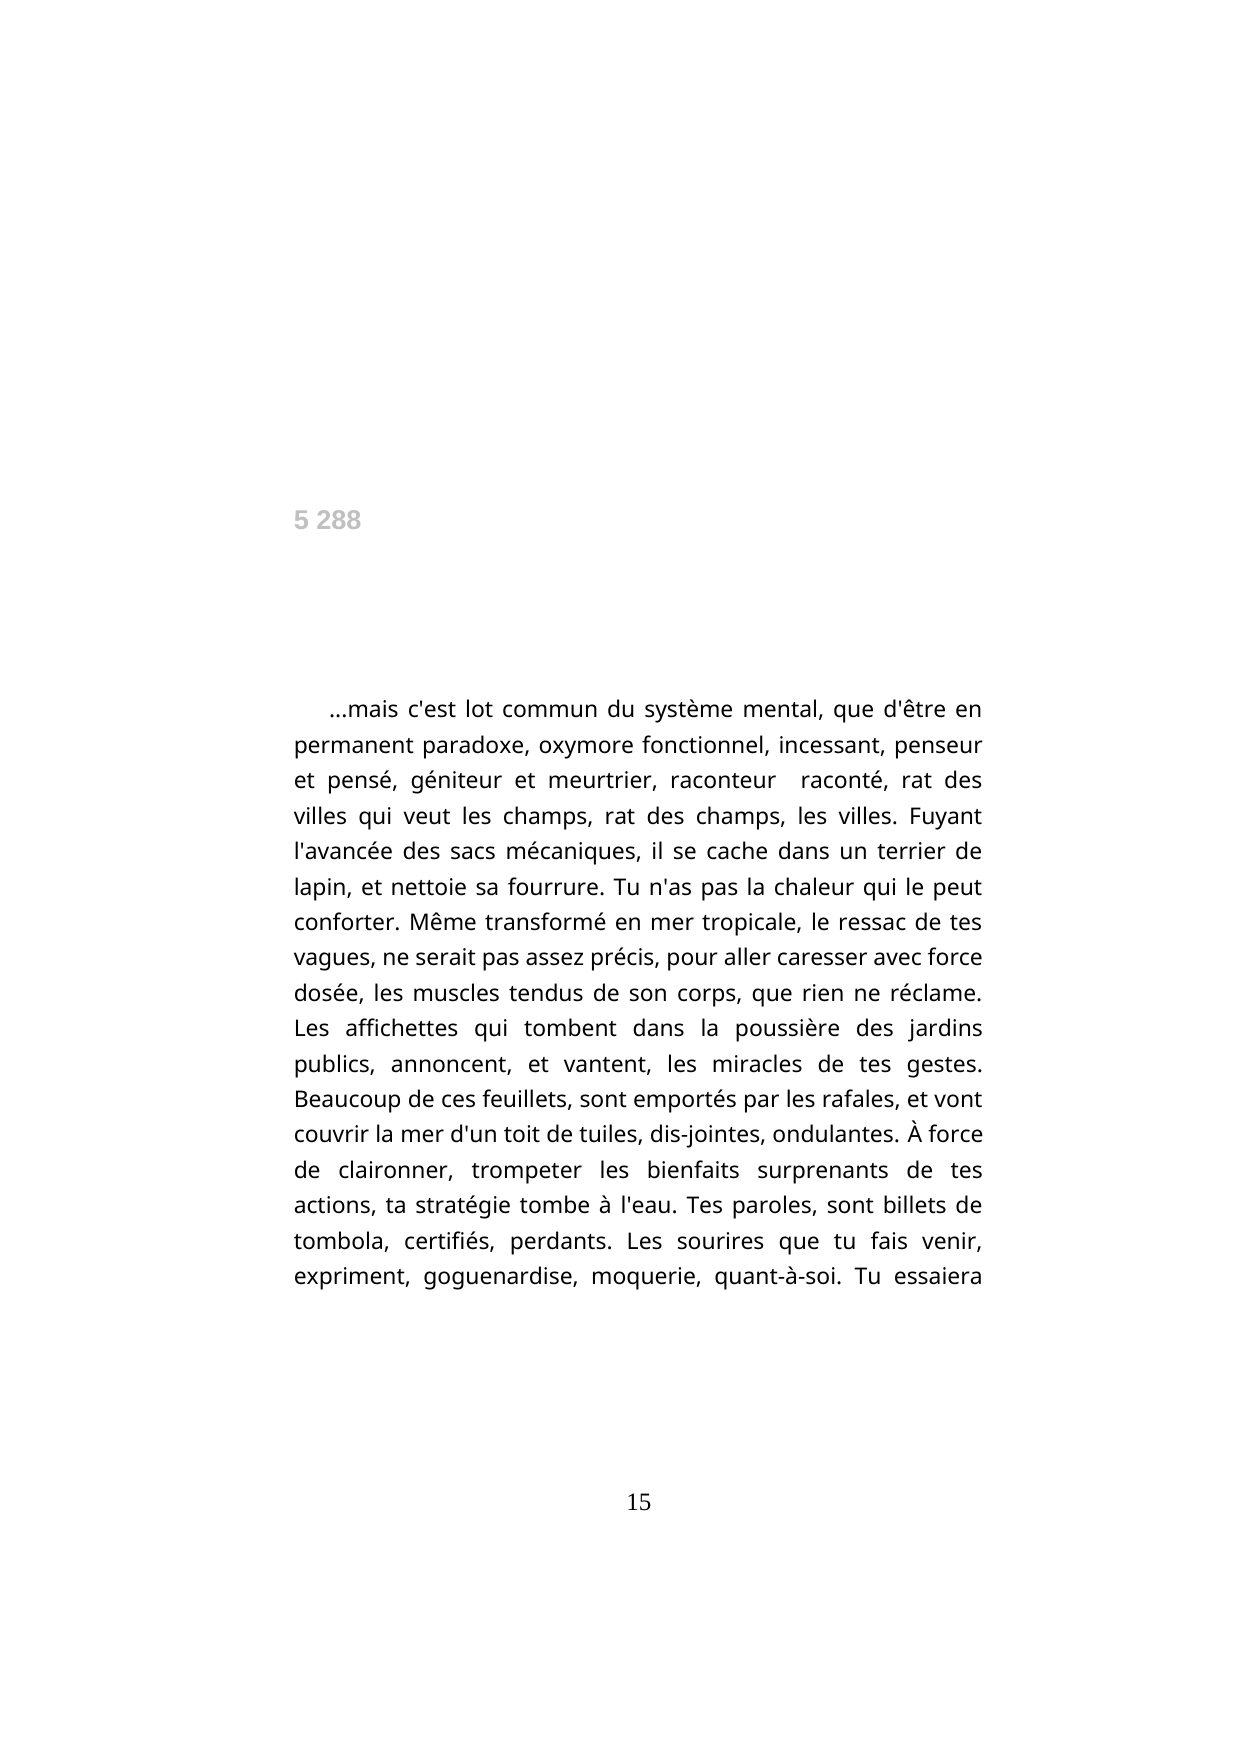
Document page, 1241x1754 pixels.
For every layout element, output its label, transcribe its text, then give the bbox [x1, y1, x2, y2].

subtitle 5 288 [293, 505, 983, 535]
text ...mais c'est lot commun du système mental, que d'être en permanent paradoxe, oxymore fonctionnel, incessant, penseur et pensé, géniteur et meurtrier, raconteur raconté, rat des villes qui veut les champs, rat des champs, les villes. Fuyant l'avancée des sacs mécaniques, il se cache dans un terrier de lapin, et nettoie sa fourrure. Tu n'as pas la chaleur qui le peut conforter. Même transformé en mer tropicale, le ressac de tes vagues, ne serait pas assez précis, pour aller caresser avec force dosée, les muscles tendus de son corps, que rien ne réclame. Les affichettes qui tombent dans la poussière des jardins publics, annoncent, et vantent, les miracles de tes gestes. Beaucoup de ces feuillets, sont emportés par les rafales, et vont couvrir la mer d'un toit de tuiles, dis-jointes, ondulantes. À force de claironner, trompeter les bienfaits surprenants de tes actions, ta stratégie tombe à l'eau. Tes paroles, sont billets de tombola, certifiés, perdants. Les sourires que tu fais venir, expriment, goguenardise, moquerie, quant-à-soi. Tu essaiera [293, 689, 983, 1292]
